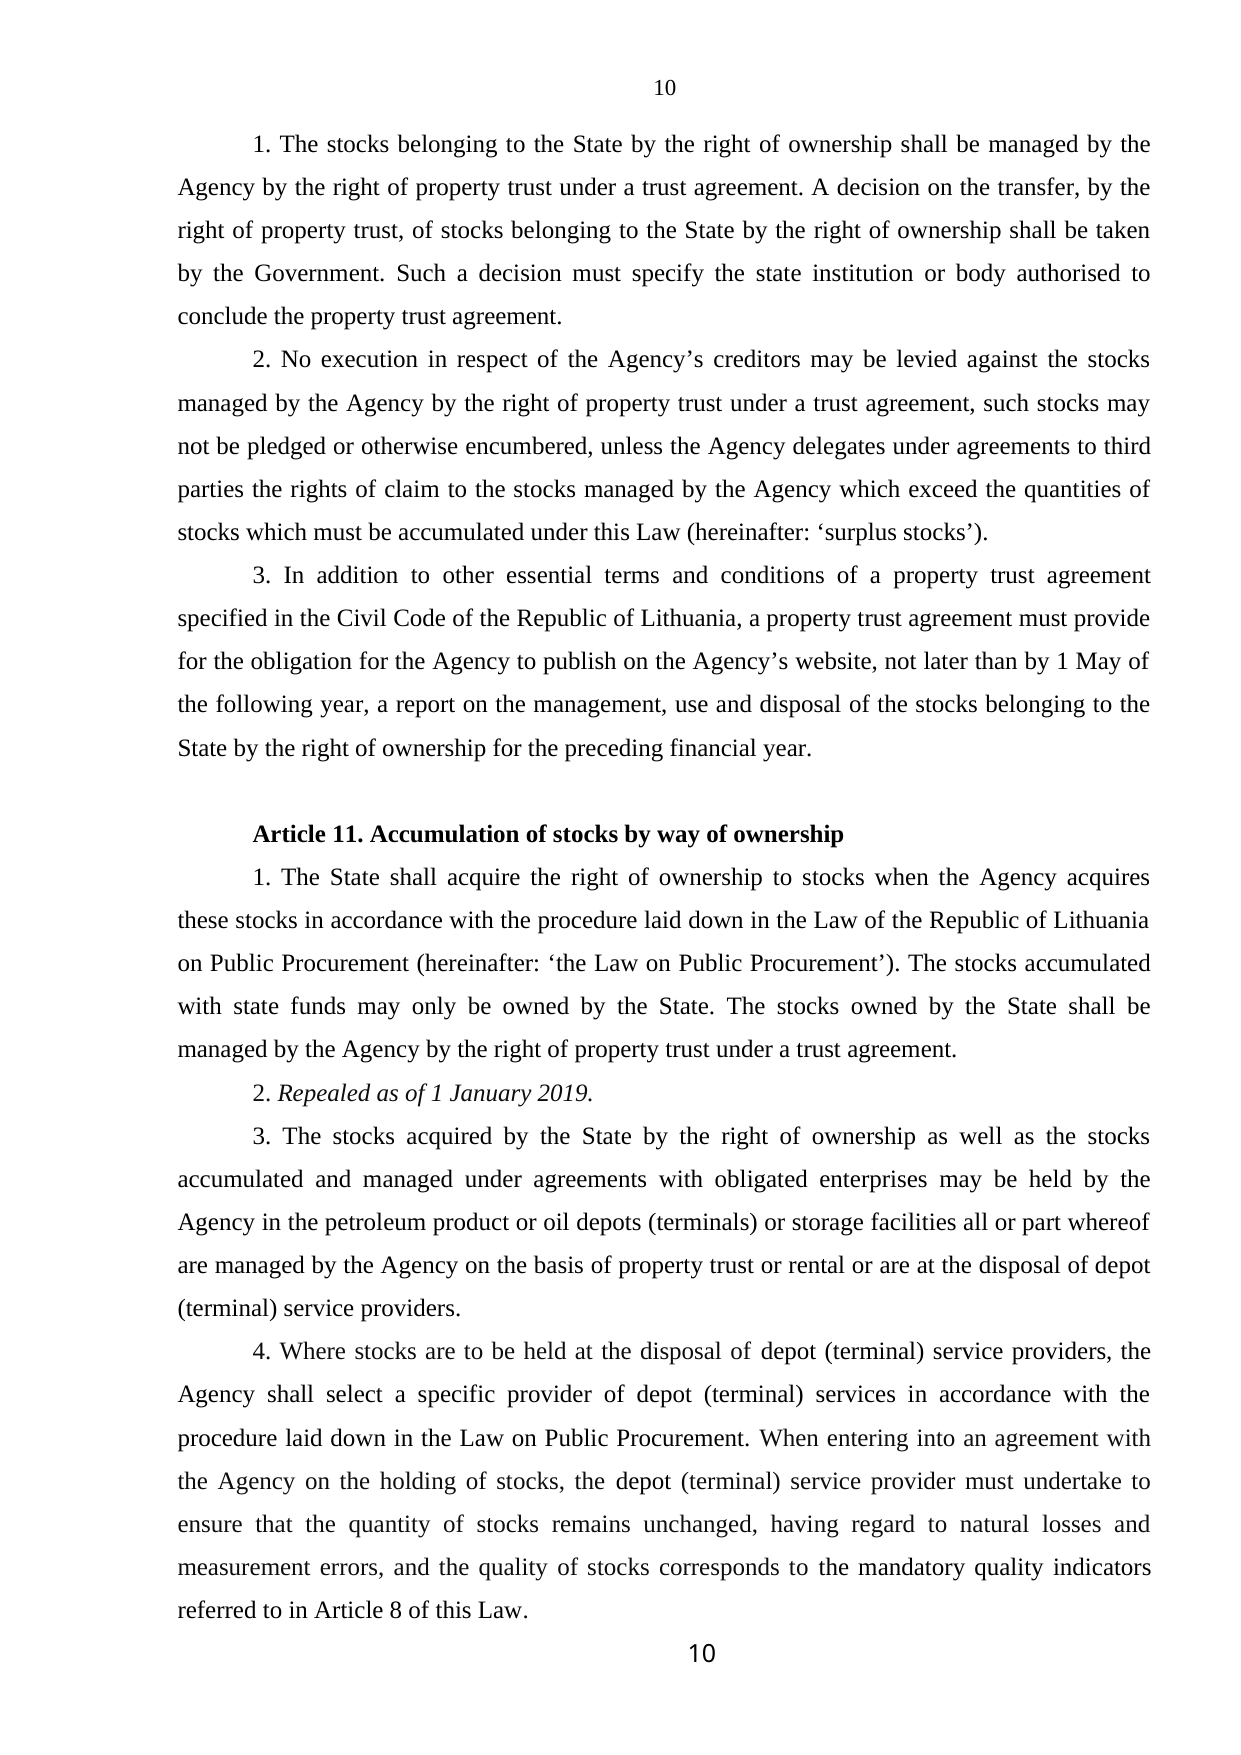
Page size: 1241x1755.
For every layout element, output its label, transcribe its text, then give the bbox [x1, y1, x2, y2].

text 3. The stocks acquired by the State by the right of ownership as well as the stocks accumulated and managed under agreements with obligated enterprises may be held by the Agency in the petroleum product or oil depots (terminals) or storage facilities all or part whereof are managed by the Agency on the basis of property trust or rental or are at the disposal of depot (terminal) service providers. [177, 1121, 1152, 1322]
text 2. No execution in respect of the Agency’s creditors may be levied against the stocks managed by the Agency by the right of property trust under a trust agreement, such stocks may not be pledged or otherwise encumbered, unless the Agency delegates under agreements to third parties the rights of claim to the stocks managed by the Agency which exceed the quantities of stocks which must be accumulated under this Law (hereinafter: ‘surplus stocks’). [177, 344, 1152, 546]
text 1. The State shall acquire the right of ownership to stocks when the Agency acquires these stocks in accordance with the procedure laid down in the Law of the Republic of Lithuania on Public Procurement (hereinafter: ‘the Law on Public Procurement’). The stocks accumulated with state funds may only be owned by the State. The stocks owned by the State shall be managed by the Agency by the right of property trust under a trust agreement. [177, 862, 1152, 1063]
text Article 11. Accumulation of stocks by way of ownership [177, 819, 1152, 848]
text 3. In addition to other essential terms and conditions of a property trust agreement specified in the Civil Code of the Republic of Lithuania, a property trust agreement must provide for the obligation for the Agency to publish on the Agency’s website, not later than by 1 May of the following year, a report on the management, use and disposal of the stocks belonging to the State by the right of ownership for the preceding financial year. [177, 560, 1152, 761]
text 2. Repealed as of 1 January 2019. [177, 1078, 1152, 1106]
text 4. Where stocks are to be held at the disposal of depot (terminal) service providers, the Agency shall select a specific provider of depot (terminal) services in accordance with the procedure laid down in the Law on Public Procurement. When entering into an agreement with the Agency on the holding of stocks, the depot (terminal) service provider must undertake to ensure that the quantity of stocks remains unchanged, having regard to natural losses and measurement errors, and the quality of stocks corresponds to the mandatory quality indicators referred to in Article 8 of this Law. [177, 1336, 1152, 1624]
text 1. The stocks belonging to the State by the right of ownership shall be managed by the Agency by the right of property trust under a trust agreement. A decision on the transfer, by the right of property trust, of stocks belonging to the State by the right of ownership shall be taken by the Government. Such a decision must specify the state institution or body authorised to conclude the property trust agreement. [177, 129, 1152, 330]
